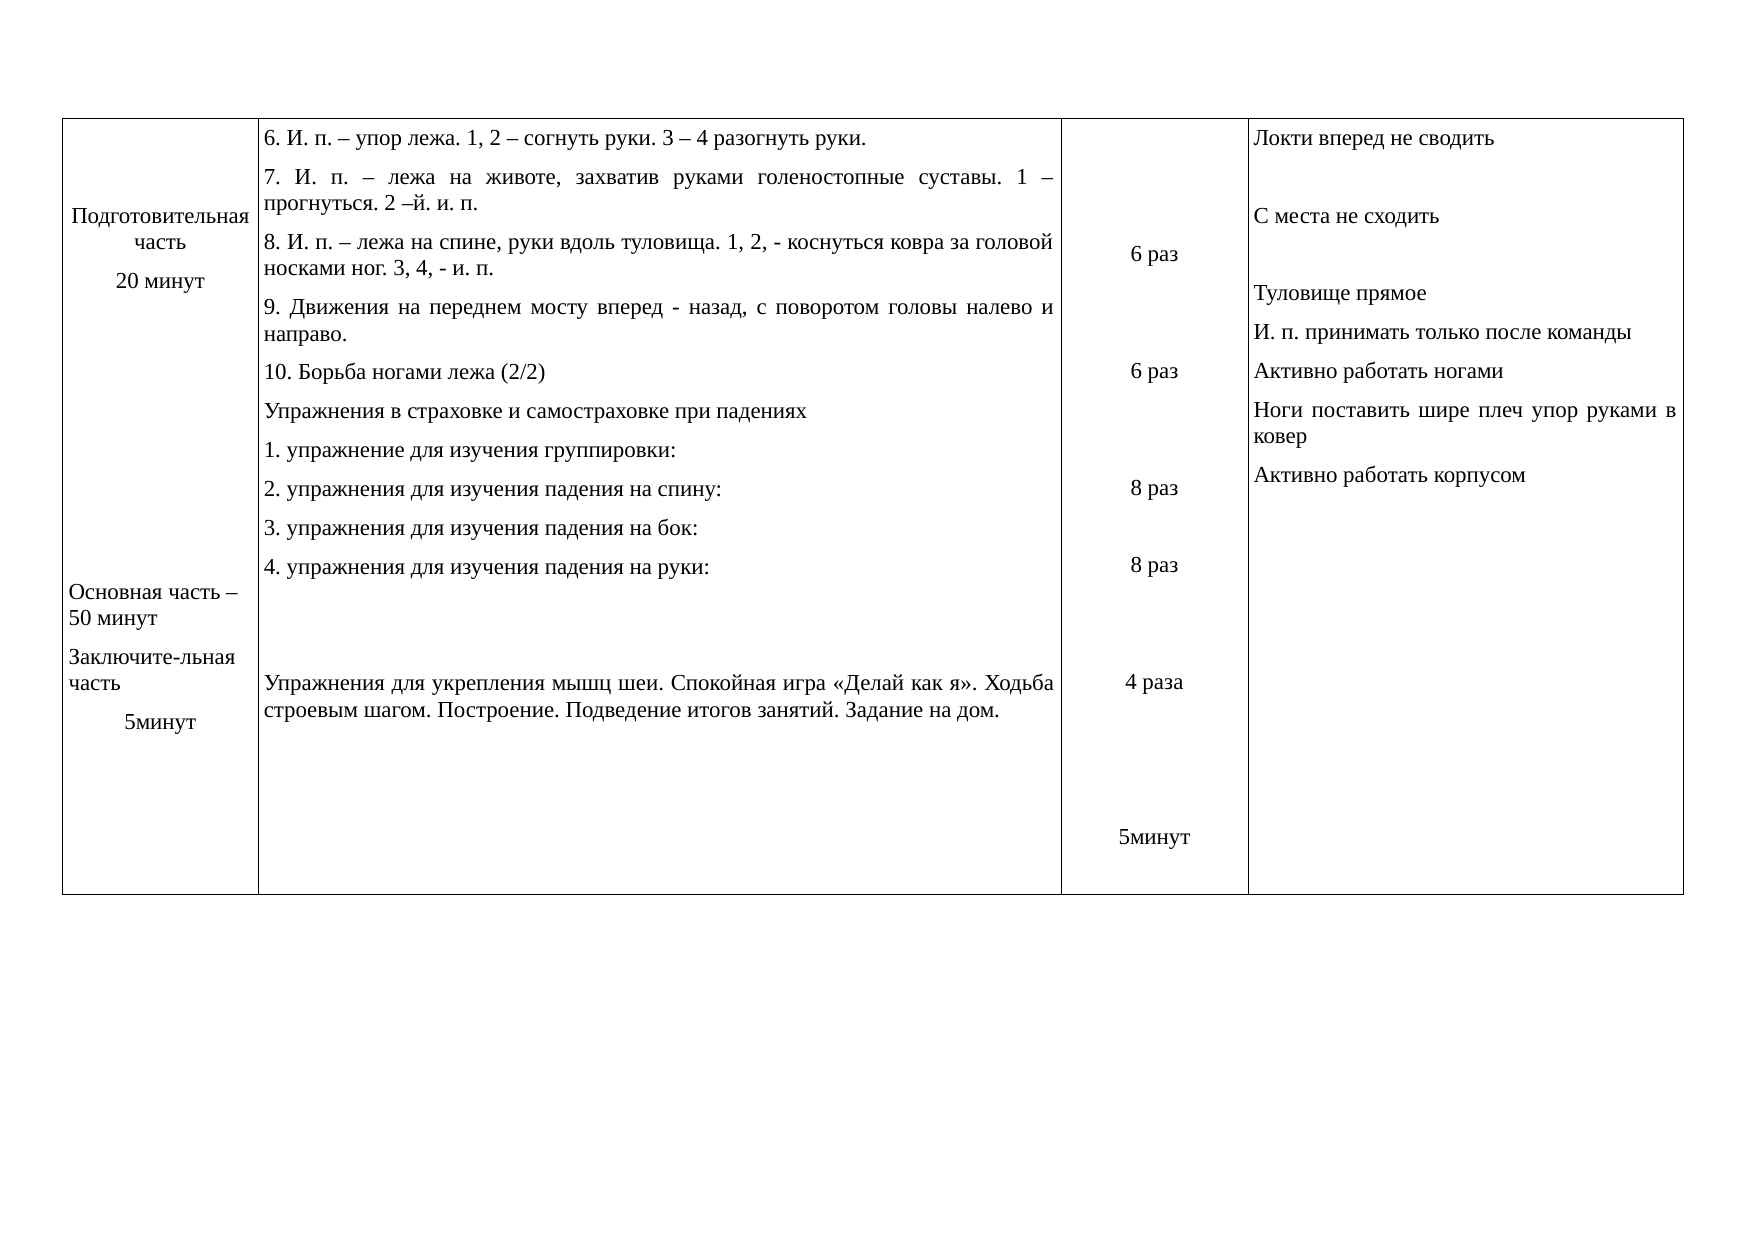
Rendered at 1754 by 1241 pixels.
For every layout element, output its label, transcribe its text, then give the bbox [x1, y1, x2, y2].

table_cell Подготовительная часть 20 минут Основная часть – 50 минут Заключите-льная часть 5минут [63, 119, 258, 894]
table_cell Локти вперед не сводить С места не сходить Туловище прямое И. п. принимать только после команды Активно работать ногами Ноги поставить шире плеч упор руками в ковер Активно работать корпусом [1249, 119, 1683, 894]
table_cell 6 раз 6 раз 8 раз 8 раз 4 раза 5минут [1062, 119, 1248, 894]
table_cell 6. И. п. – упор лежа. 1, 2 – согнуть руки. 3 – 4 разогнуть руки. 7. И. п. – лежа на животе, захватив руками голеностопные суставы. 1 – прогнуться. 2 –й. и. п. 8. И. п. – лежа на спине, руки вдоль туловища. 1, 2, - коснуться ковра за головой носками ног. 3, 4, - и. п. 9. Движения на переднем мосту вперед - назад, с поворотом головы налево и направо. 10. Борьба ногами лежа (2/2) Упражнения в страховке и самостраховке при падениях 1. упражнение для изучения группировки: 2. упражнения для изучения падения на спину: 3. упражнения для изучения падения на бок: 4. упражнения для изучения падения на руки: Упражнения для укрепления мышц шеи. Спокойная игра «Делай как я». Ходьба строевым шагом. Построение. Подведение итогов занятий. Задание на дом. [259, 119, 1061, 894]
